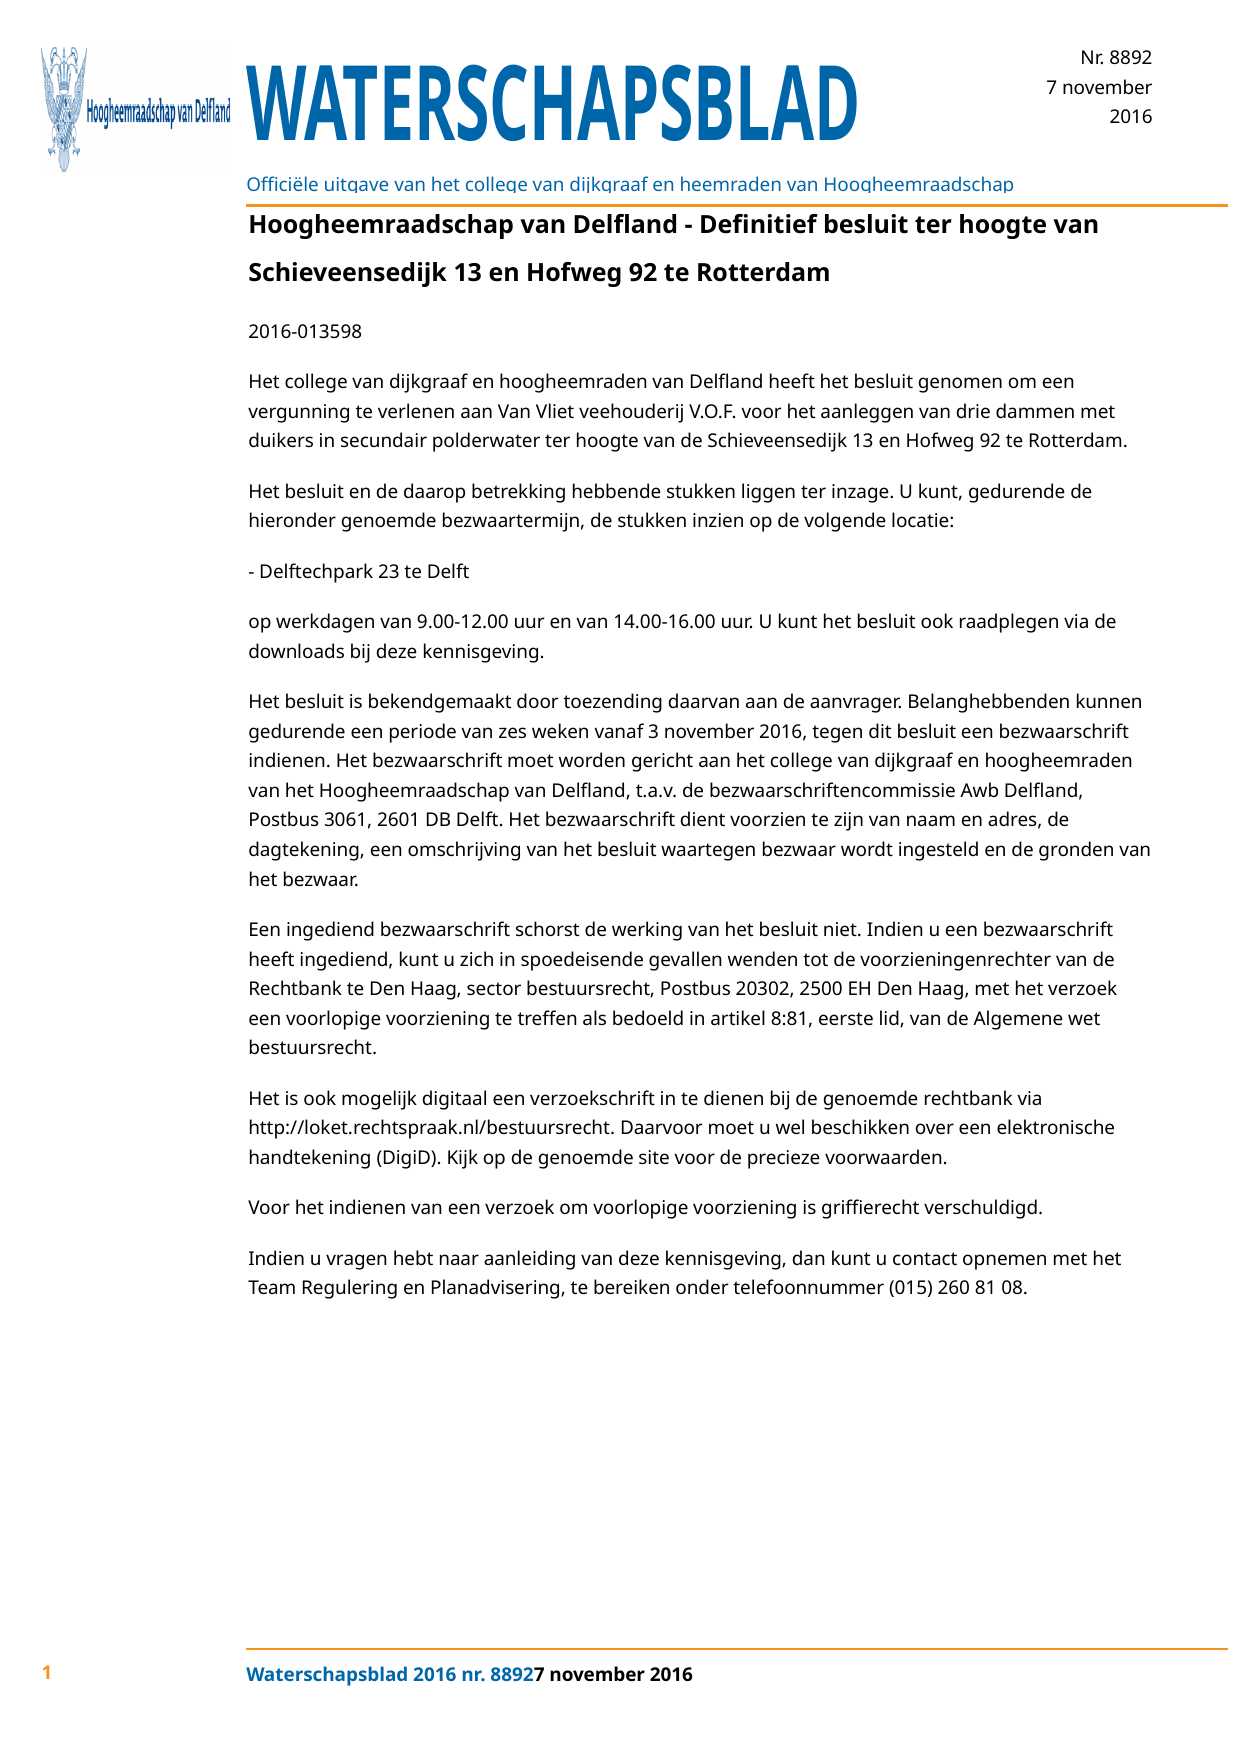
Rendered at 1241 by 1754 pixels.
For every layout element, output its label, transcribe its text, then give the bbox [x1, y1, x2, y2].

text - Delftechpark 23 te Delft [248, 558, 1152, 584]
text op werkdagen van 9.00-12.00 uur en van 14.00-16.00 uur. U kunt het besluit ook raadplegen via de downloads bij deze kennisgeving. [248, 608, 1152, 664]
text Voor het indienen van een verzoek om voorlopige voorziening is griffierecht verschuldigd. [248, 1194, 1152, 1220]
text Het college van dijkgraaf en hoogheemraden van Delfland heeft het besluit genomen om een vergunning te verlenen aan Van Vliet veehouderij V.O.F. voor het aanleggen van drie dammen met duikers in secundair polderwater ter hoogte van de Schieveensedijk 13 en Hofweg 92 te Rotterdam. [248, 368, 1152, 453]
text Het is ook mogelijk digitaal een verzoekschrift in te dienen bij de genoemde rechtbank via http://loket.rechtspraak.nl/bestuursrecht. Daarvoor moet u wel beschikken over een elektronische handtekening (DigiD). Kijk op de genoemde site voor de precieze voorwaarden. [248, 1085, 1152, 1170]
text Het besluit is bekendgemaakt door toezending daarvan aan de aanvrager. Belanghebbenden kunnen gedurende een periode van zes weken vanaf 3 november 2016, tegen dit besluit een bezwaarschrift indienen. Het bezwaarschrift moet worden gericht aan het college van dijkgraaf en hoogheemraden van het Hoogheemraadschap van Delfland, t.a.v. de bezwaarschriftencommissie Awb Delfland, Postbus 3061, 2601 DB Delft. Het bezwaarschrift dient voorzien te zijn van naam en adres, de dagtekening, een omschrijving van het besluit waartegen bezwaar wordt ingesteld en de gronden van het bezwaar. [248, 688, 1152, 892]
text 2016-013598 [248, 318, 1152, 344]
picture [41, 47, 231, 172]
text Indien u vragen hebt naar aanleiding van deze kennisgeving, dan kunt u contact opnemen met het Team Regulering en Planadvisering, te bereiken onder telefoonnummer (015) 260 81 08. [248, 1245, 1152, 1300]
text Een ingediend bezwaarschrift schorst de werking van het besluit niet. Indien u een bezwaarschrift heeft ingediend, kunt u zich in spoedeisende gevallen wenden tot de voorzieningenrechter van de Rechtbank te Den Haag, sector bestuursrecht, Postbus 20302, 2500 EH Den Haag, met het verzoek een voorlopige voorziening te treffen als bedoeld in artikel 8:81, eerste lid, van de Algemene wet bestuursrecht. [248, 916, 1152, 1060]
text Het besluit en de daarop betrekking hebbende stukken liggen ter inzage. U kunt, gedurende de hieronder genoemde bezwaartermijn, de stukken inzien op de volgende locatie: [248, 478, 1152, 533]
text Hoogheemraadschap van Delfland - Definitief besluit ter hoogte van Schieveensedijk 13 en Hofweg 92 te Rotterdam [248, 207, 1152, 288]
